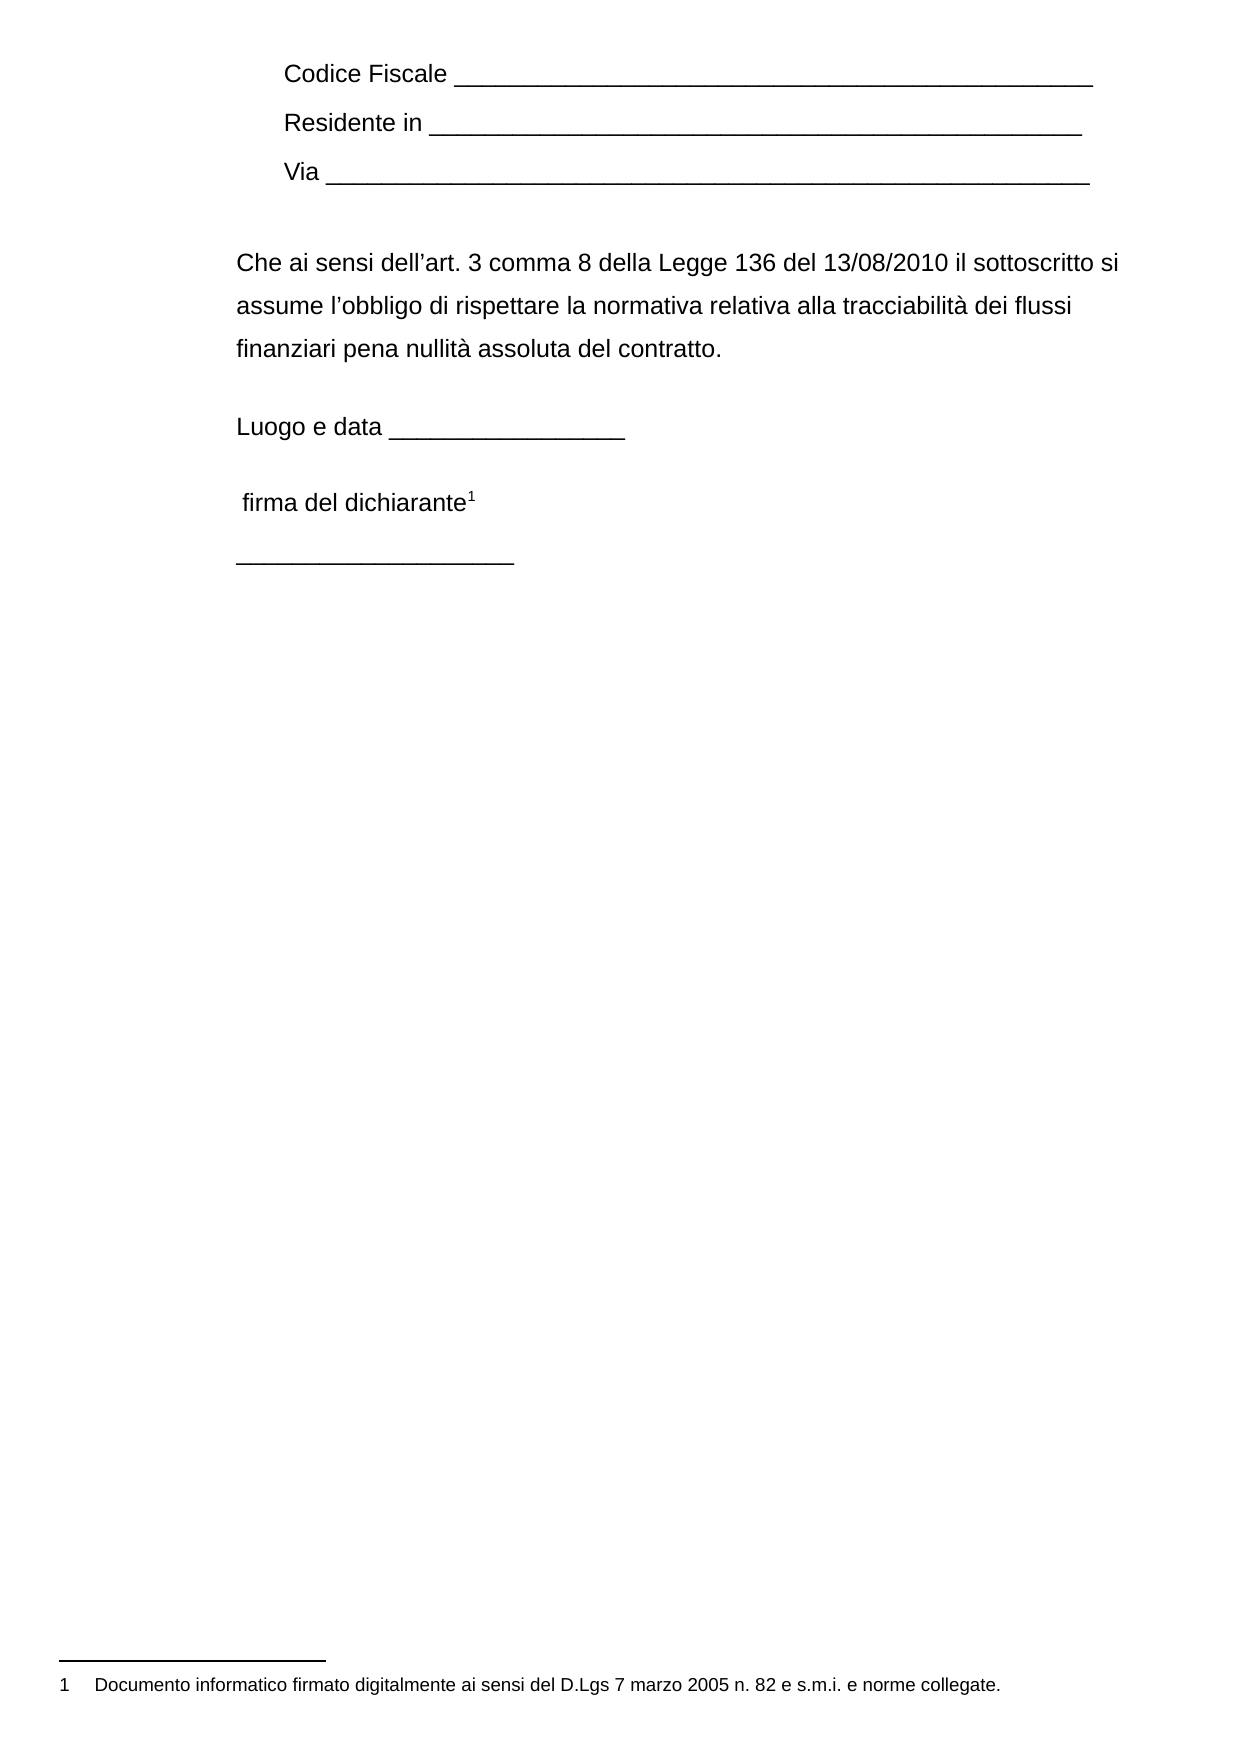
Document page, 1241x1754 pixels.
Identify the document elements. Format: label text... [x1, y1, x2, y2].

text ____________________ [236, 537, 1122, 566]
text firma del dichiarante [94, 488, 1122, 516]
list Residente in _______________________________________________ [283, 108, 1122, 137]
list Via _______________________________________________________ [283, 157, 1122, 186]
text Documento informatico firmato digitalmente ai sensi del D.Lgs 7 marzo 2005 n. 82 e s.m.i. e norme collegate. [59, 1673, 1122, 1695]
list Codice Fiscale ______________________________________________ [283, 59, 1122, 88]
text Luogo e data _________________ [236, 412, 1122, 440]
text Che ai sensi dell’art. 3 comma 8 della Legge 136 del 13/08/2010 il sottoscritto si assume l’obbligo di rispettare la normativa relativa alla tracciabilità dei flussi finanziari pena nullità assoluta del contratto. [236, 248, 1122, 363]
